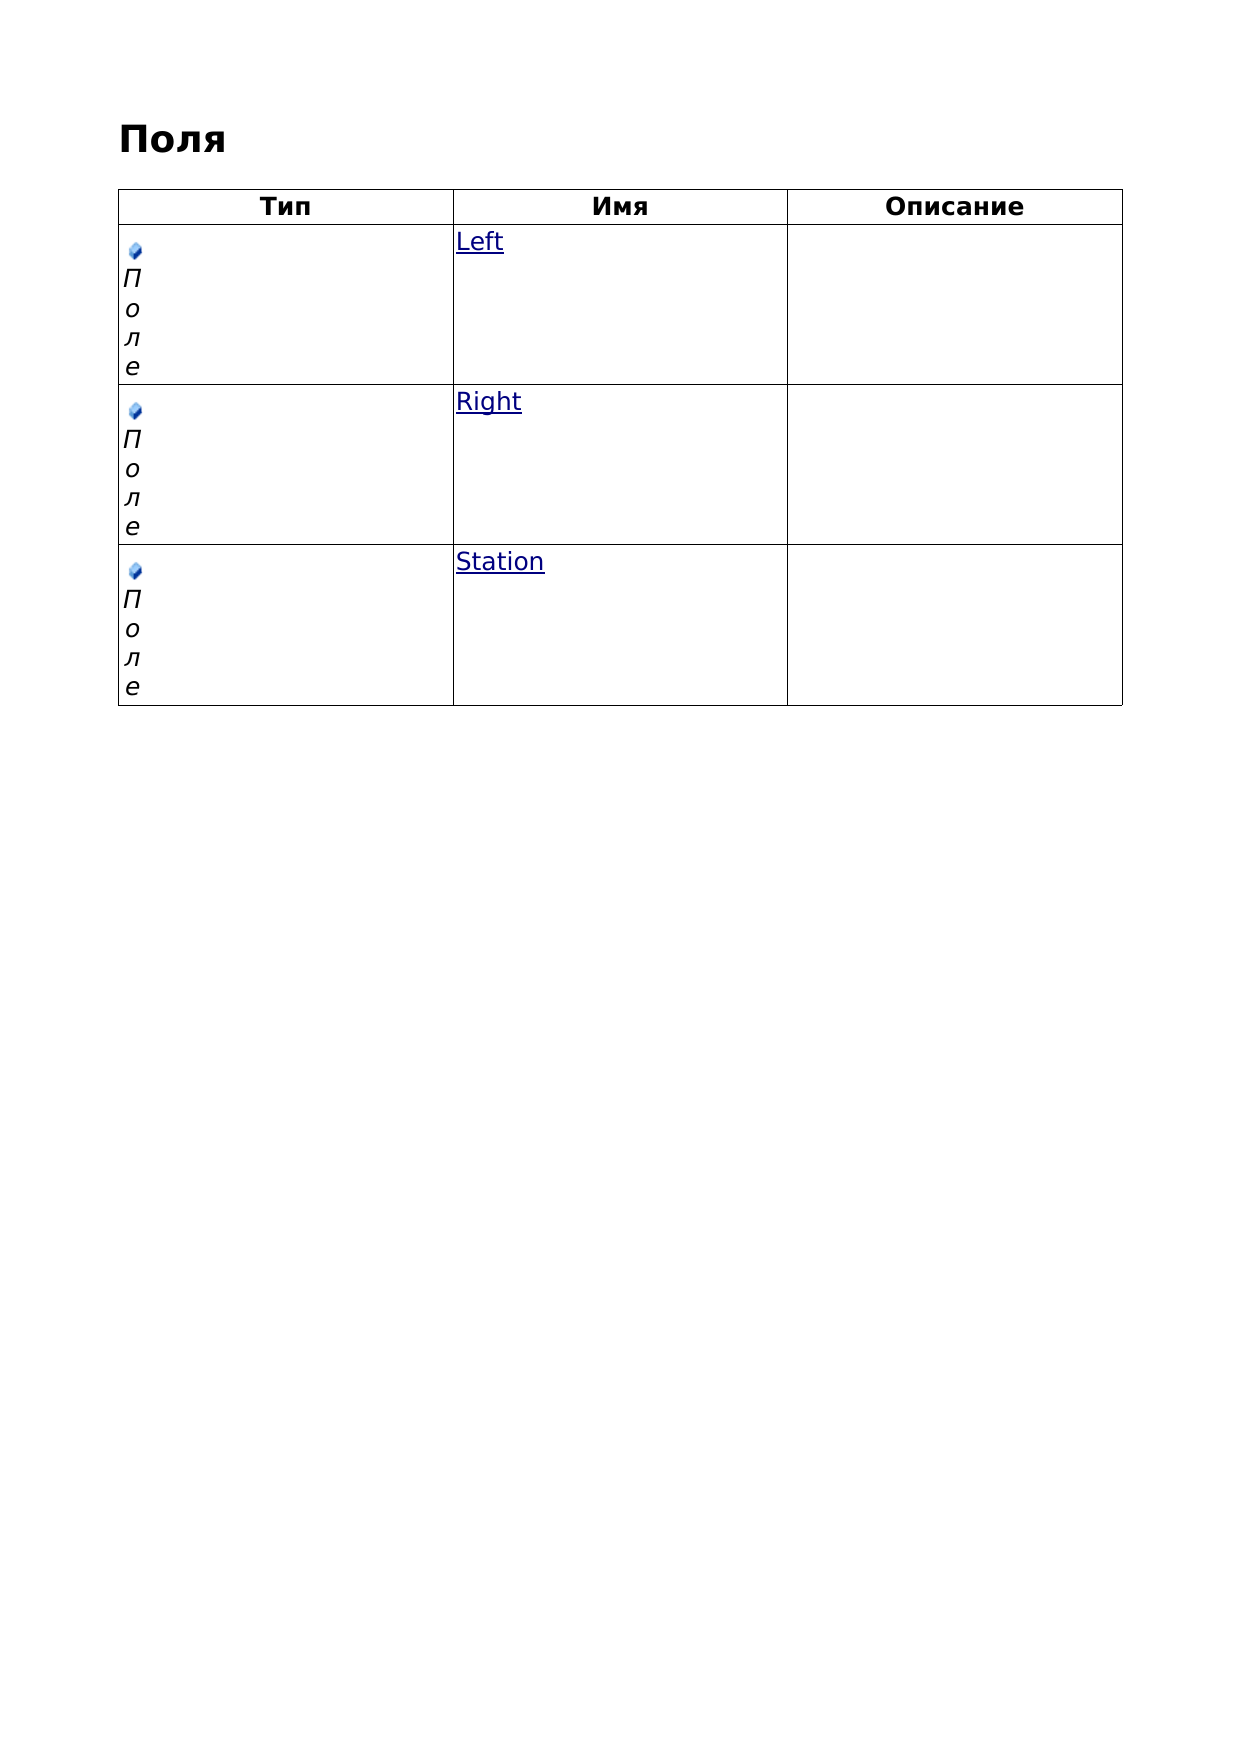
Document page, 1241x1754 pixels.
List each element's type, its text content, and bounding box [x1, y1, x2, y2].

table_cell [788, 385, 1122, 544]
picture [121, 399, 147, 425]
subtitle Поля [118, 118, 1122, 162]
table_header Описание [788, 190, 1122, 224]
table_cell [119, 385, 453, 544]
table_cell [119, 545, 453, 704]
table_cell Station [454, 545, 787, 704]
picture [121, 239, 147, 265]
table_header Тип [119, 190, 453, 224]
picture [121, 560, 147, 585]
table_cell Left [454, 225, 787, 384]
table_cell [119, 225, 453, 384]
table_cell [788, 225, 1122, 384]
table_header Имя [454, 190, 787, 224]
table_cell Right [454, 385, 787, 544]
table_cell [788, 545, 1122, 704]
